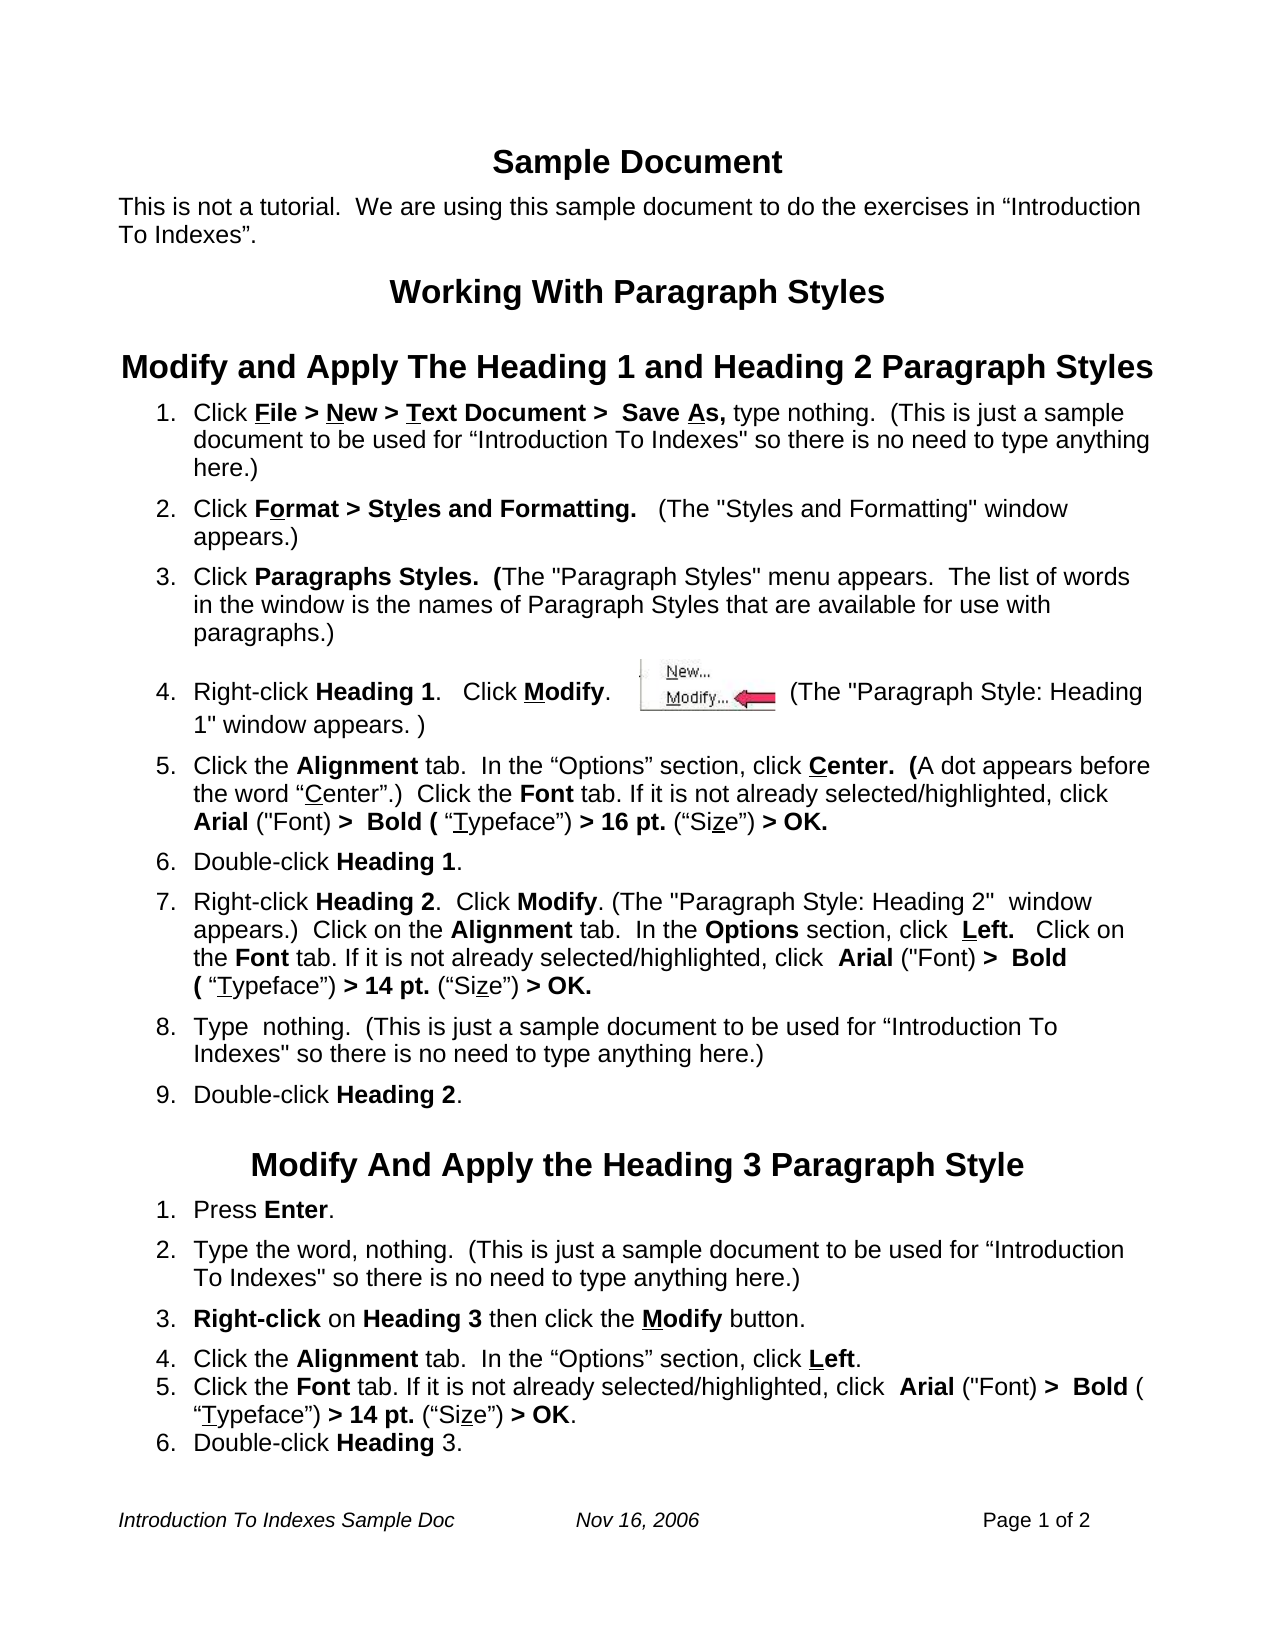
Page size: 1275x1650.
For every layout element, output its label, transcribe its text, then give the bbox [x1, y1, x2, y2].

title Modify and Apply The Heading 1 and Heading 2 Paragraph Styles [118, 348, 1157, 386]
list Click the Alignment tab. In the “Options” section, click Center. (A dot appears before the word “Center”.) Click the Font tab. If it is not already selected/highlighted, click Arial ("Font) > Bold ( “Typeface”) > 16 pt. (“Size”) > OK. [156, 751, 1157, 835]
list Double-click Heading 1. [156, 848, 1157, 876]
list Double-click Heading 2. [156, 1081, 1157, 1108]
list Double-click Heading 3. [156, 1429, 1157, 1457]
list Right-click Heading 2. Click Modify. (The "Paragraph Style: Heading 2" window appears.) Click on the Alignment tab. In the Options section, click Left. Click on the Font tab. If it is not already selected/highlighted, click Arial ("Font) > Bold ( “Typeface”) > 14 pt. (“Size”) > OK. [156, 888, 1157, 1000]
picture [639, 659, 776, 711]
text This is not a tutorial. We are using this sample document to do the exercises in “Introduction To Indexes”. [118, 193, 1157, 249]
subtitle Modify And Apply the Heading 3 Paragraph Style [118, 1146, 1157, 1183]
list Click Format > Styles and Formatting. (The "Styles and Formatting" window appears.) [156, 494, 1157, 550]
list Type nothing. (This is just a sample document to be used for “Introduction To Indexes" so there is no need to type anything here.) [156, 1012, 1157, 1068]
list Click the Font tab. If it is not already selected/highlighted, click Arial ("Font) > Bold ( “Typeface”) > 14 pt. (“Size”) > OK. [156, 1373, 1157, 1429]
list Right-click on Heading 3 then click the Modify button. [156, 1304, 1157, 1332]
list Click the Alignment tab. In the “Options” section, click Left. [156, 1345, 1157, 1373]
title Working With Paragraph Styles [118, 274, 1157, 311]
list Type the word, nothing. (This is just a sample document to be used for “Introduction To Indexes" so there is no need to type anything here.) [156, 1236, 1157, 1292]
list Press Enter. [156, 1196, 1157, 1224]
title Sample Document [118, 143, 1157, 180]
list Click Paragraphs Styles. (The "Paragraph Styles" menu appears. The list of words in the window is the names of Paragraph Styles that are available for use with paragraphs.) [156, 563, 1157, 647]
list Click File > New > Text Document > Save As, type nothing. (This is just a sample document to be used for “Introduction To Indexes" so there is no need to type anything here.) [156, 398, 1157, 482]
list Right-click Heading 1. Click Modify. (The "Paragraph Style: Heading 1" window appears. ) [156, 659, 1157, 739]
